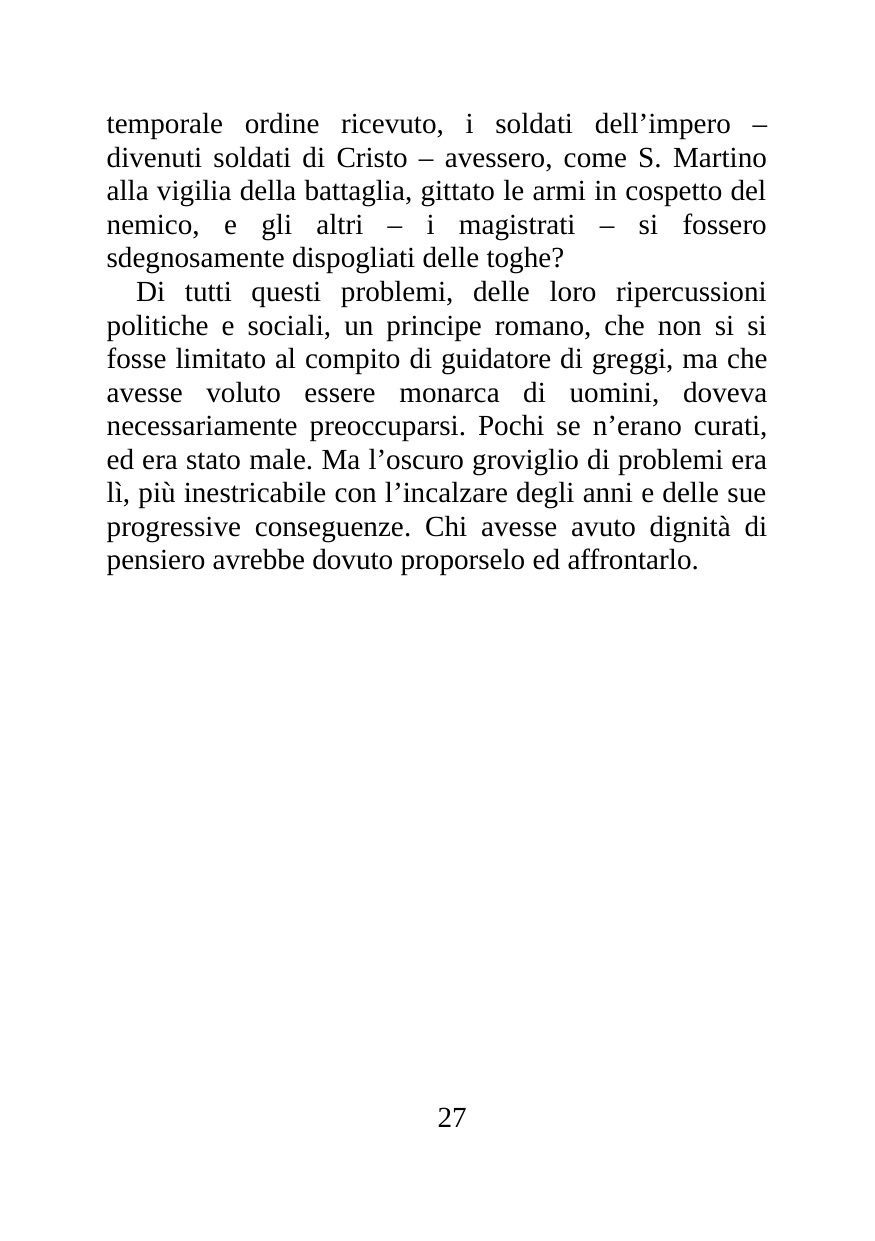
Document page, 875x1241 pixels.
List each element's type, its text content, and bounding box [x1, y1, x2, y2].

text temporale ordine ricevuto, i soldati dell’impero ‒ divenuti soldati di Cristo ‒ avessero, come S. Martino alla vigilia della battaglia, gittato le armi in cospetto del nemico, e gli altri ‒ i magistrati ‒ si fossero sdegnosamente dispogliati delle toghe? [106, 106, 768, 274]
text Di tutti questi problemi, delle loro ripercussioni politiche e sociali, un principe romano, che non si si fosse limitato al compito di guidatore di greggi, ma che avesse voluto essere monarca di uomini, doveva necessariamente preoccuparsi. Pochi se n’erano curati, ed era stato male. Ma l’oscuro groviglio di problemi era lì, più inestricabile con l’incalzare degli anni e delle sue progressive conseguenze. Chi avesse avuto dignità di pensiero avrebbe dovuto proporselo ed affrontarlo. [106, 274, 768, 576]
